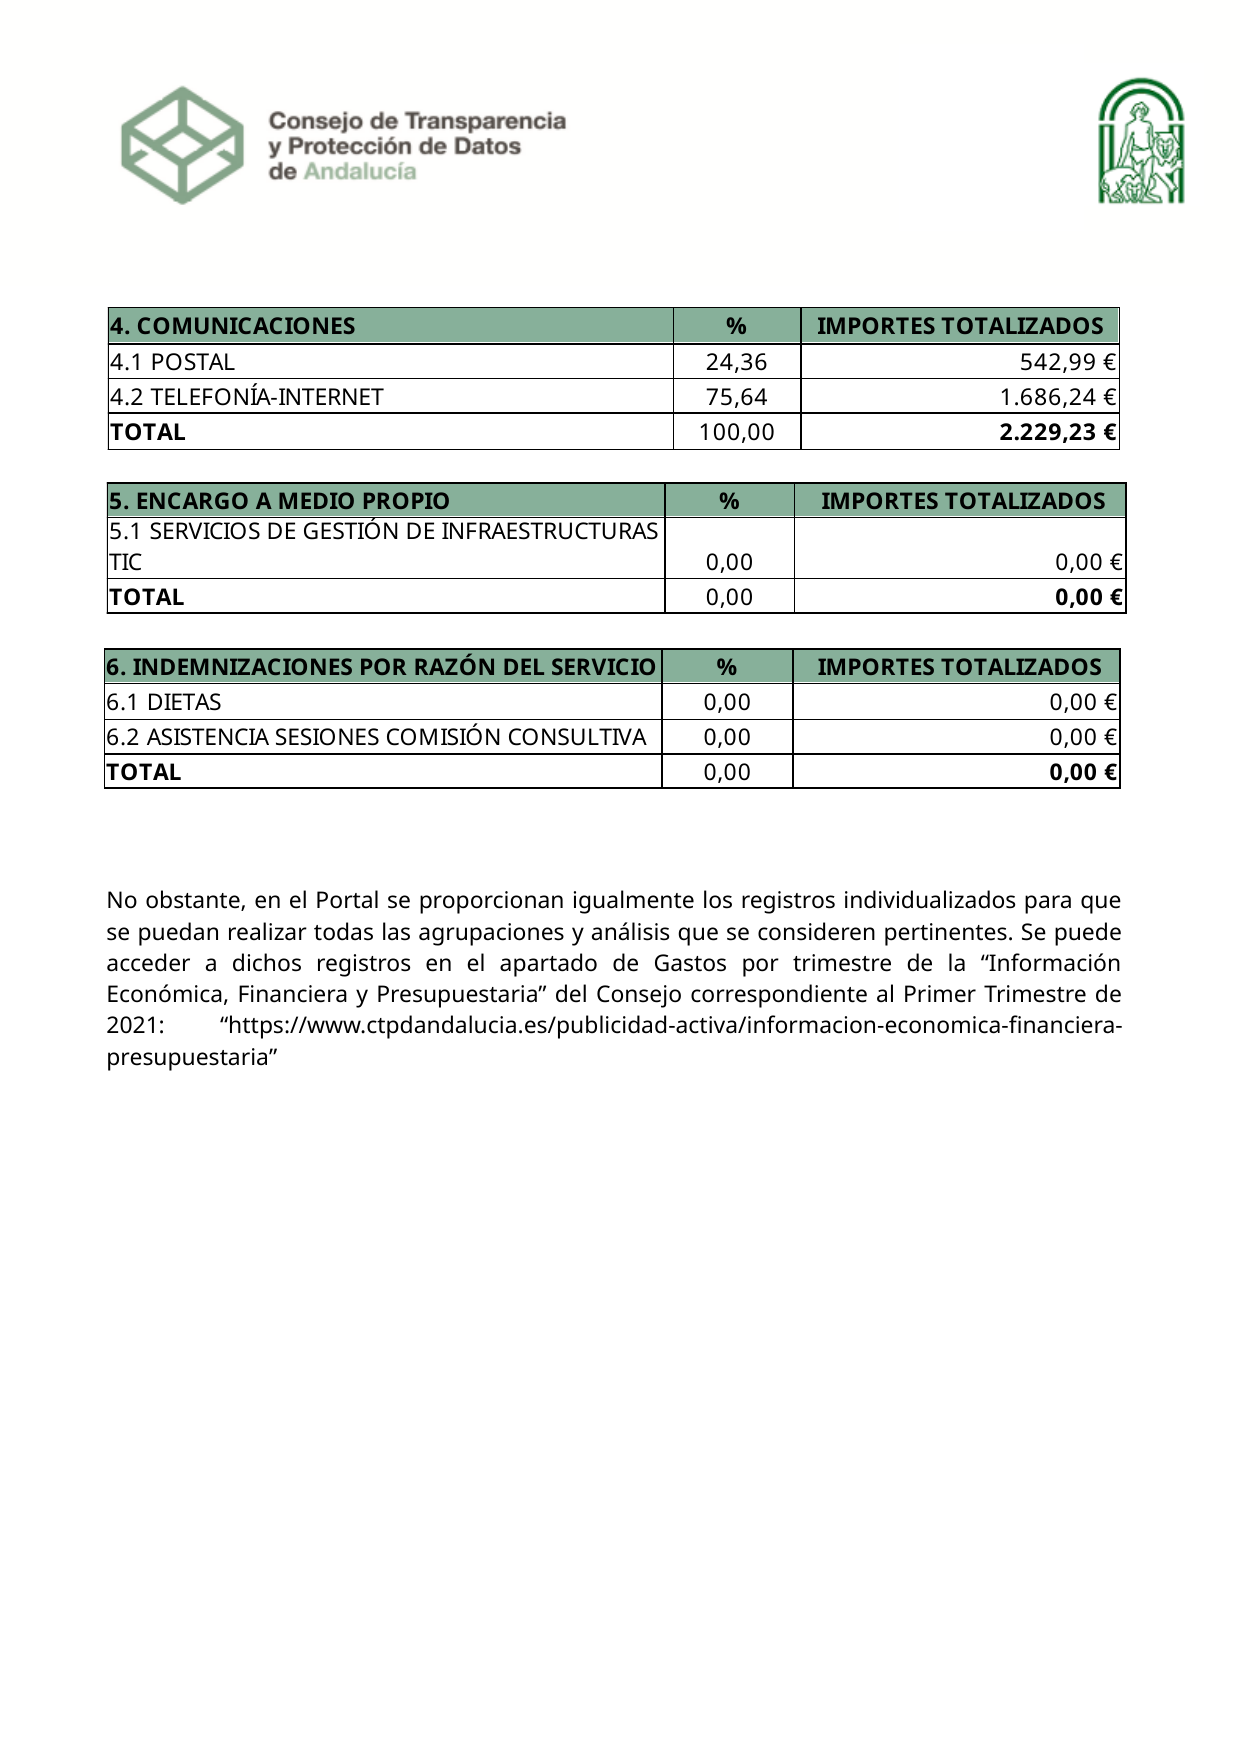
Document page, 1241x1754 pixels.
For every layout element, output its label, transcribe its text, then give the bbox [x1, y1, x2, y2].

text No obstante, en el Portal se proporcionan igualmente los registros individualizados para que se puedan realizar todas las agrupaciones y análisis que se consideren pertinentes. Se puede acceder a dichos registros en el apartado de Gastos por trimestre de la “Información Económica, Financiera y Presupuestaria” del Consejo correspondiente al Primer Trimestre de 2021: “https://www.ctpdandalucia.es/publicidad-activa/informacion-economica-financiera-presupuestaria” [106, 884, 1123, 1072]
